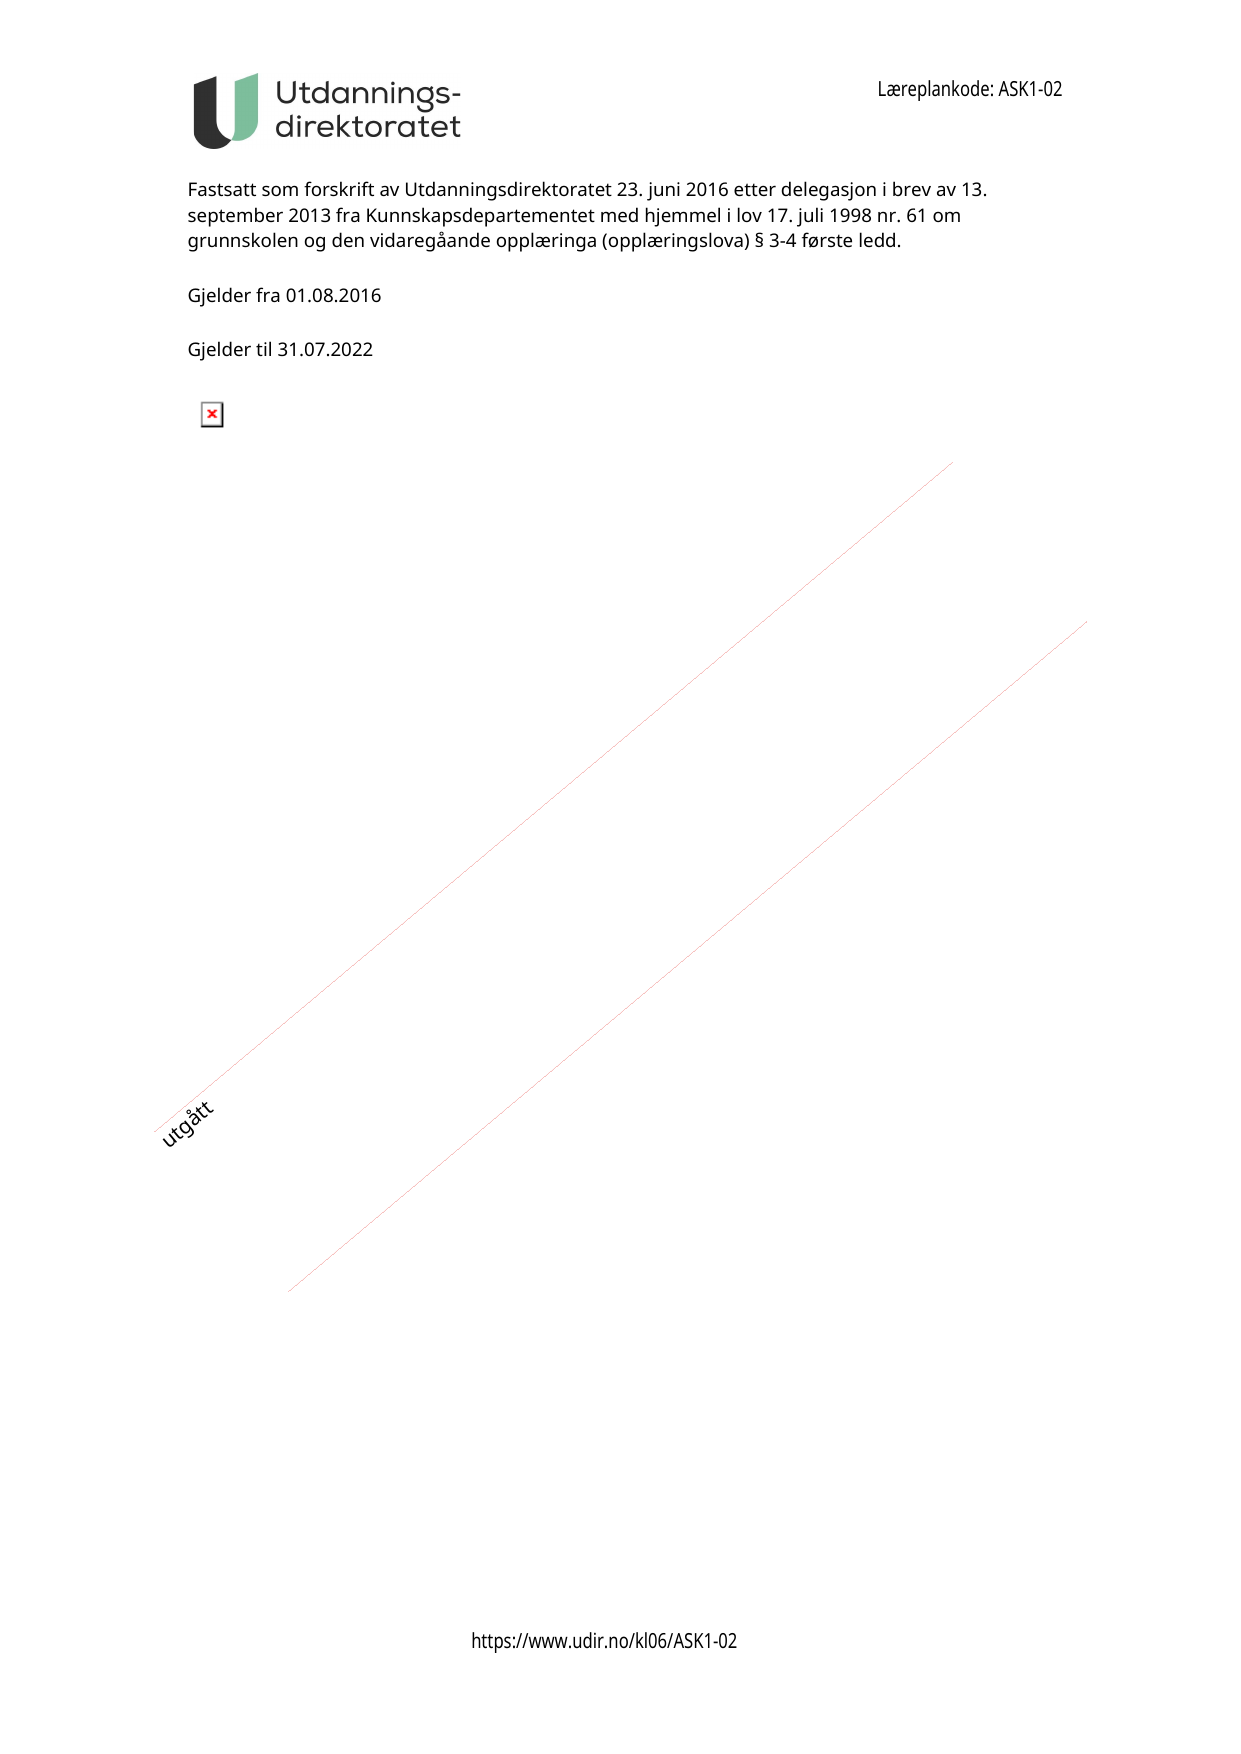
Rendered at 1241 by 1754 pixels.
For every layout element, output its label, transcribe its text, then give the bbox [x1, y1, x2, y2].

text Gjelder fra 01.08.2016 [386, 282, 1053, 308]
text Fastsatt som forskrift av Utdanningsdirektoratet 23. juni 2016 etter delegasjon i brev av 13. september 2013 fra Kunnskapsdepartementet med hjemmel i lov 17. juli 1998 nr. 61 om grunnskolen og den vidaregåande opplæringa (opplæringslova) § 3-4 første ledd. [187, 176, 1053, 253]
picture [187, 391, 238, 442]
text Gjelder til 31.07.2022 [378, 337, 1053, 362]
picture [193, 73, 461, 149]
